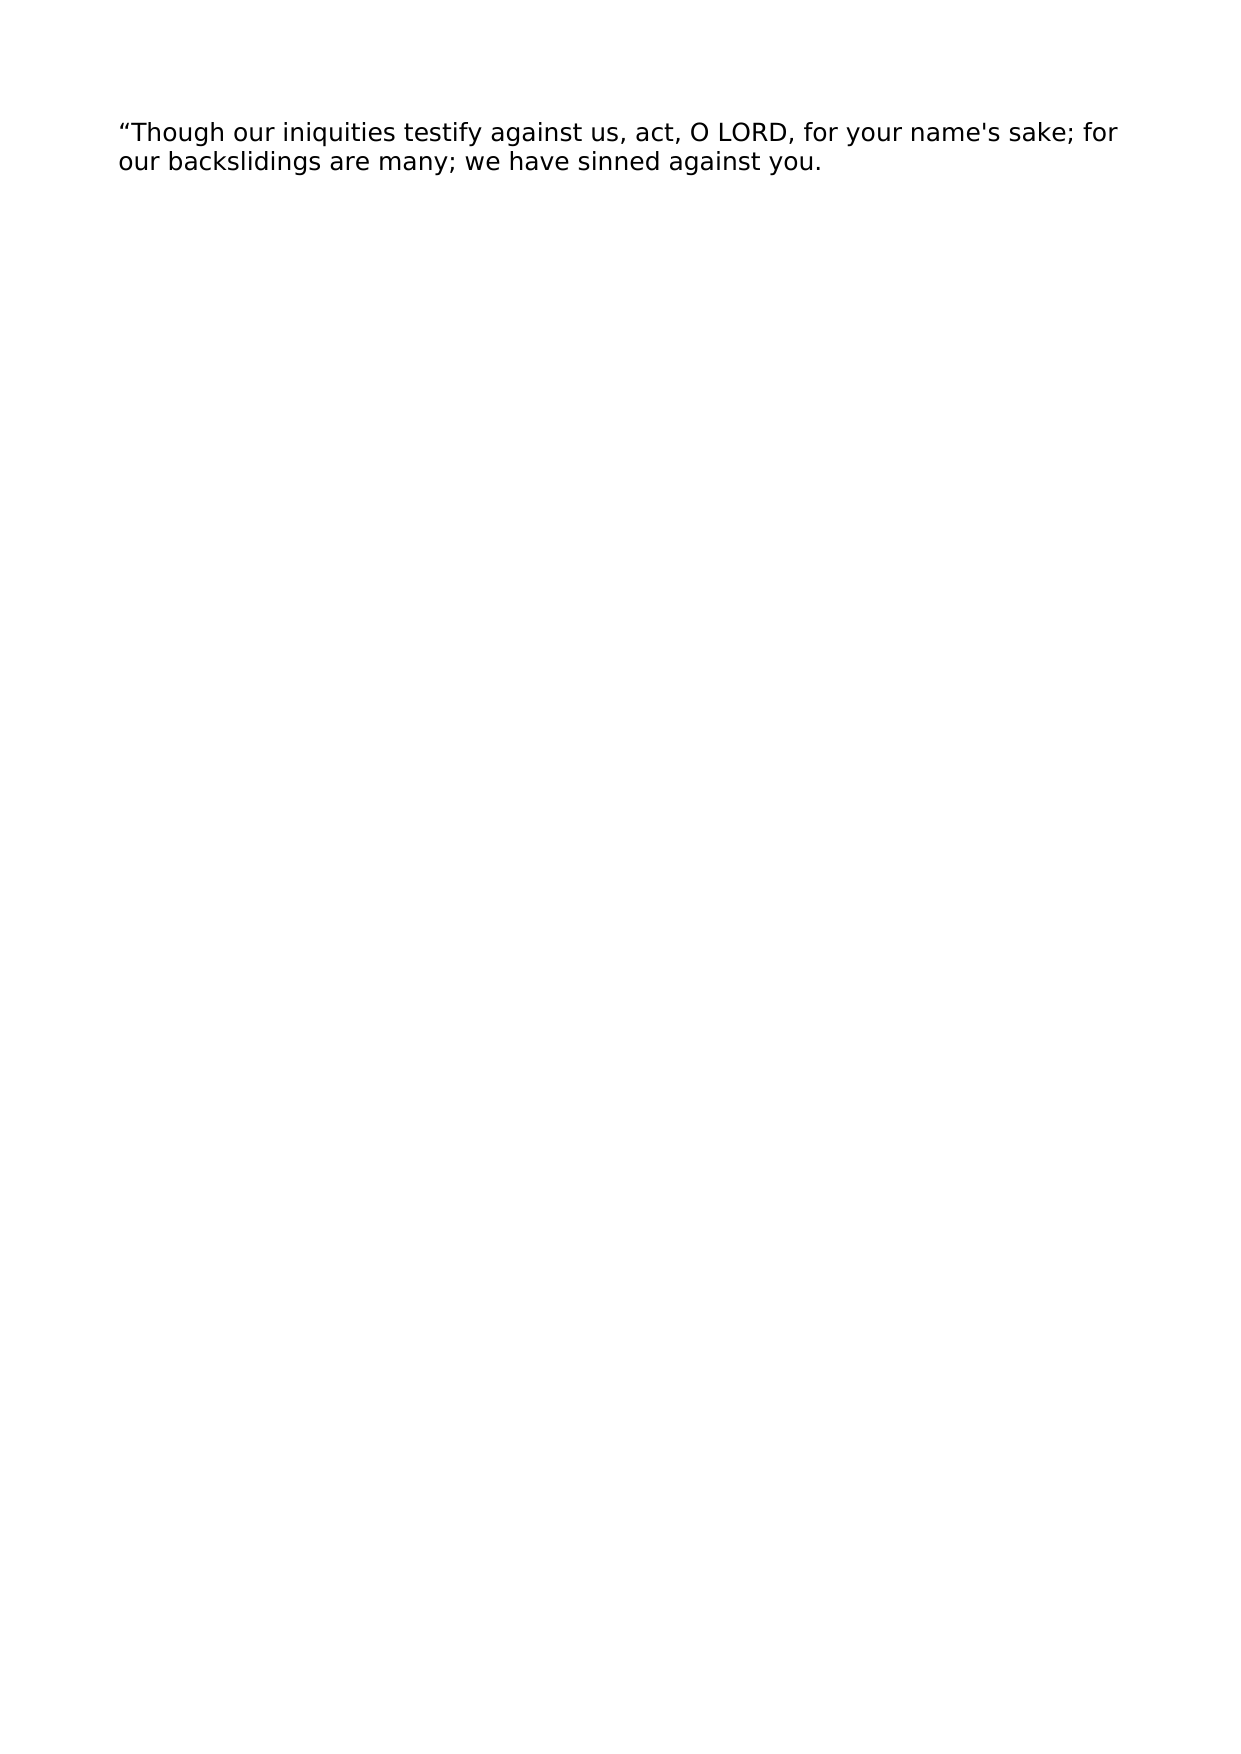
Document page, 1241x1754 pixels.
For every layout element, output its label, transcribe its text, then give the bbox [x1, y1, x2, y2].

text “Though our iniquities testify against us, act, O LORD, for your name's sake; for our backslidings are many; we have sinned against you. [118, 118, 1122, 176]
